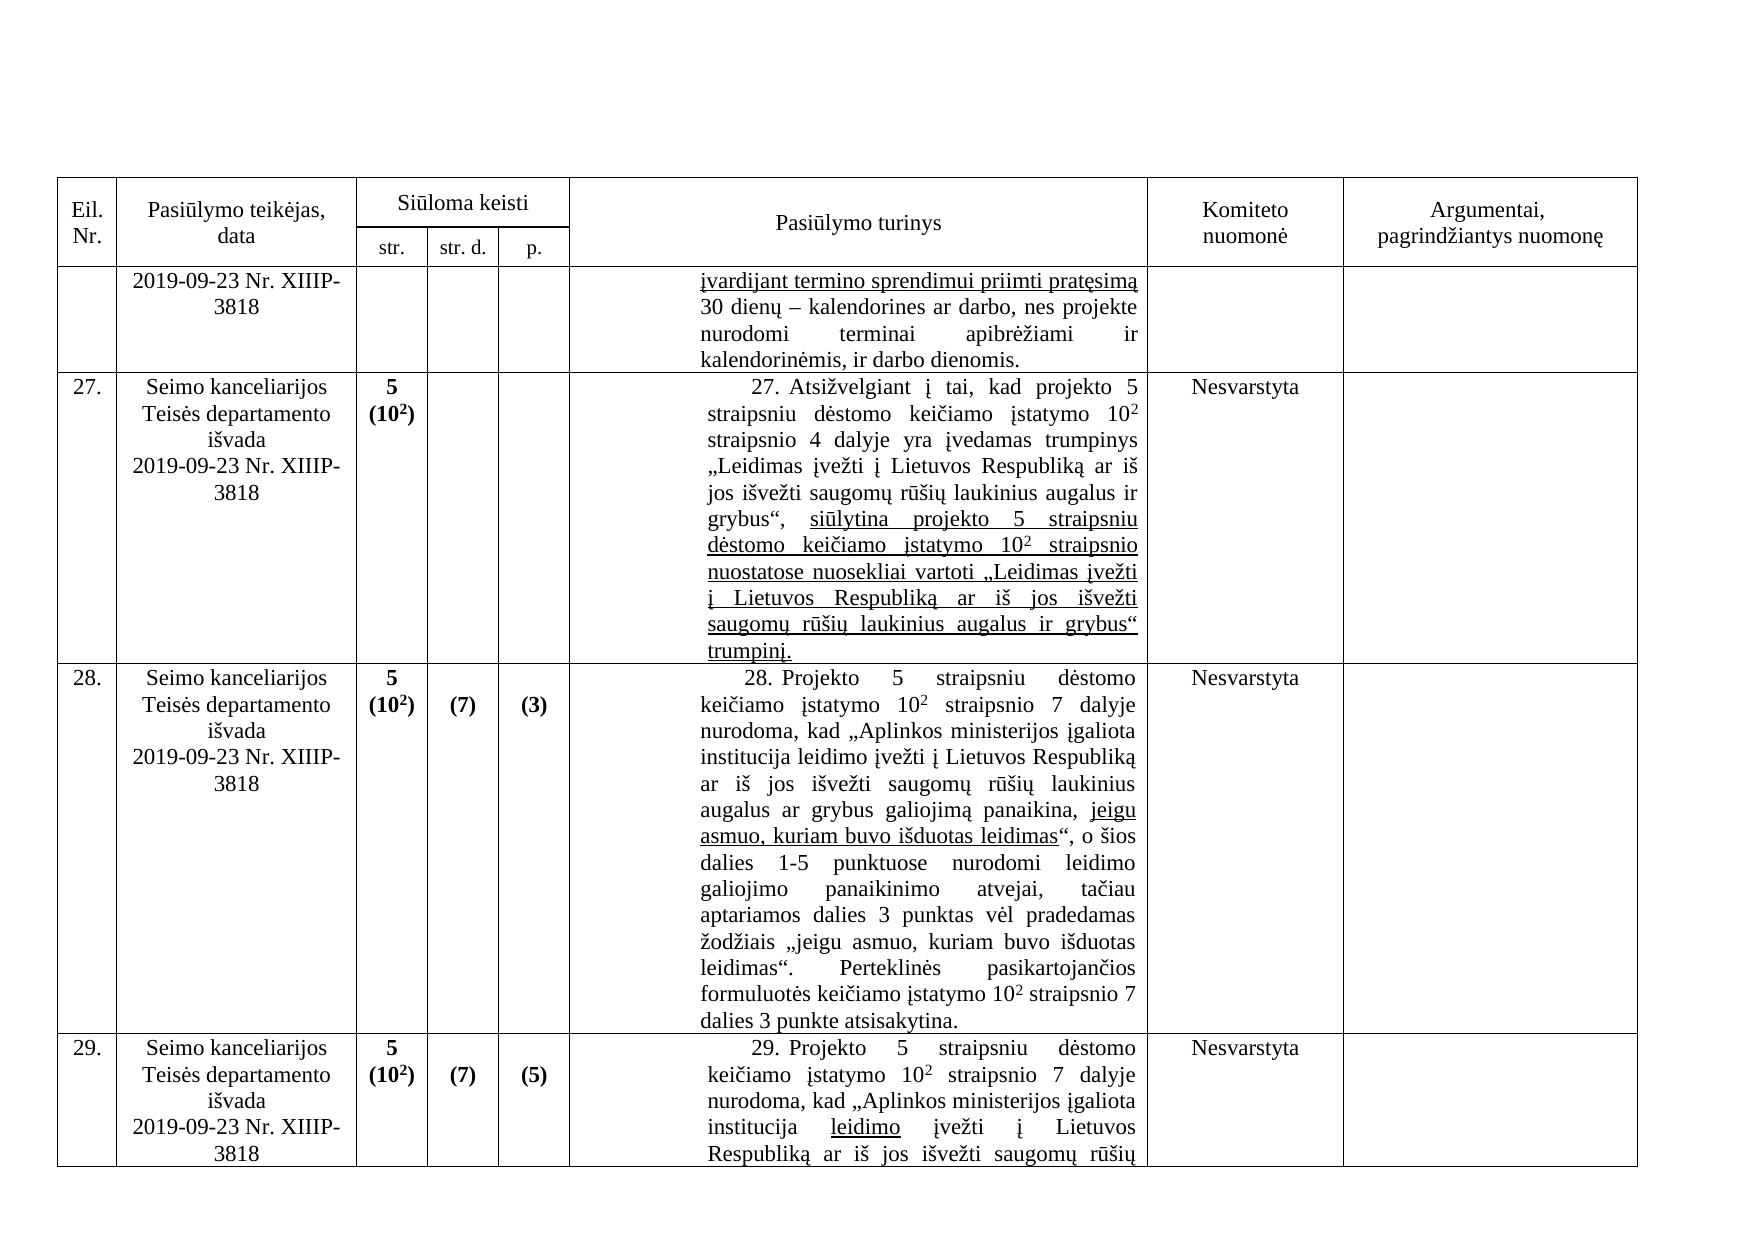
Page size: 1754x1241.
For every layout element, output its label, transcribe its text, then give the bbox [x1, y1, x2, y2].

table_cell str. d. [428, 228, 498, 266]
table_cell 5 (102) [357, 664, 427, 1033]
table_header Siūloma keisti [357, 178, 569, 226]
table_cell [58, 267, 116, 372]
table_cell [499, 267, 569, 372]
table_cell (7) [428, 664, 498, 1033]
table_cell str. [357, 228, 427, 266]
table_cell Nesvarstyta [1148, 664, 1343, 1033]
table_cell [499, 373, 569, 663]
table_cell [1344, 267, 1637, 372]
table_cell įvardijant termino sprendimui priimti pratęsimą 30 dienų – kalendorines ar darbo, nes projekte nurodomi terminai apibrėžiami ir kalendorinėmis, ir darbo dienomis. [570, 267, 1147, 372]
table_cell [357, 267, 427, 372]
table_cell 5 (102) [357, 1034, 427, 1166]
table_cell 28. [58, 664, 116, 1033]
table_cell [428, 373, 498, 663]
table_header Pasiūlymo teikėjas, data [117, 178, 356, 266]
table_cell (7) [428, 1034, 498, 1166]
table_header Argumentai, pagrindžiantys nuomonę [1344, 178, 1637, 266]
table_header Komiteto nuomonė [1148, 178, 1343, 266]
table_cell Projekto 5 straipsniu dėstomo keičiamo įstatymo 102 straipsnio 7 dalyje nurodoma, kad „Aplinkos ministerijos įgaliota institucija leidimo įvežti į Lietuvos Respubliką ar iš jos išvežti saugomų rūšių laukinius augalus ar grybus galiojimą panaikina, jeigu asmuo, kuriam buvo išduotas leidimas“, o šios dalies 1-5 punktuose nurodomi leidimo galiojimo panaikinimo atvejai, tačiau aptariamos dalies 3 punktas vėl pradedamas žodžiais „jeigu asmuo, kuriam buvo išduotas leidimas“. Perteklinės pasikartojančios formuluotės keičiamo įstatymo 102 straipsnio 7 dalies 3 punkte atsisakytina. [570, 664, 1147, 1033]
table_cell 2019-09-23 Nr. XIIIP-3818 [117, 267, 356, 372]
table_cell 5 (102) [357, 373, 427, 663]
table_cell Seimo kanceliarijos Teisės departamento išvada 2019-09-23 Nr. XIIIP-3818 [117, 373, 356, 663]
table_cell Nesvarstyta [1148, 1034, 1343, 1166]
table_cell [1344, 373, 1637, 663]
table_cell (5) [499, 1034, 569, 1166]
table_cell Nesvarstyta [1148, 373, 1343, 663]
table_cell [1148, 267, 1343, 372]
table_cell Atsižvelgiant į tai, kad projekto 5 straipsniu dėstomo keičiamo įstatymo 102 straipsnio 4 dalyje yra įvedamas trumpinys „Leidimas įvežti į Lietuvos Respubliką ar iš jos išvežti saugomų rūšių laukinius augalus ir grybus“, siūlytina projekto 5 straipsniu dėstomo keičiamo įstatymo 102 straipsnio nuostatose nuosekliai vartoti „Leidimas įvežti į Lietuvos Respubliką ar iš jos išvežti saugomų rūšių laukinius augalus ir grybus“ trumpinį. [570, 373, 1147, 663]
table_header Pasiūlymo turinys [570, 178, 1147, 266]
table_cell (3) [499, 664, 569, 1033]
table_cell [428, 267, 498, 372]
table_cell Seimo kanceliarijos Teisės departamento išvada 2019-09-23 Nr. XIIIP-3818 [117, 664, 356, 1033]
table_cell 29. [58, 1034, 116, 1166]
table_header Eil. Nr. [58, 178, 116, 266]
table_cell 27. [58, 373, 116, 663]
table_cell Projekto 5 straipsniu dėstomo keičiamo įstatymo 102 straipsnio 7 dalyje nurodoma, kad „Aplinkos ministerijos įgaliota institucija leidimo įvežti į Lietuvos Respubliką ar iš jos išvežti saugomų rūšių [570, 1034, 1147, 1166]
table_cell [1344, 664, 1637, 1033]
table_cell p. [499, 228, 569, 266]
table_cell [1344, 1034, 1637, 1166]
table_cell Seimo kanceliarijos Teisės departamento išvada 2019-09-23 Nr. XIIIP-3818 [117, 1034, 356, 1166]
